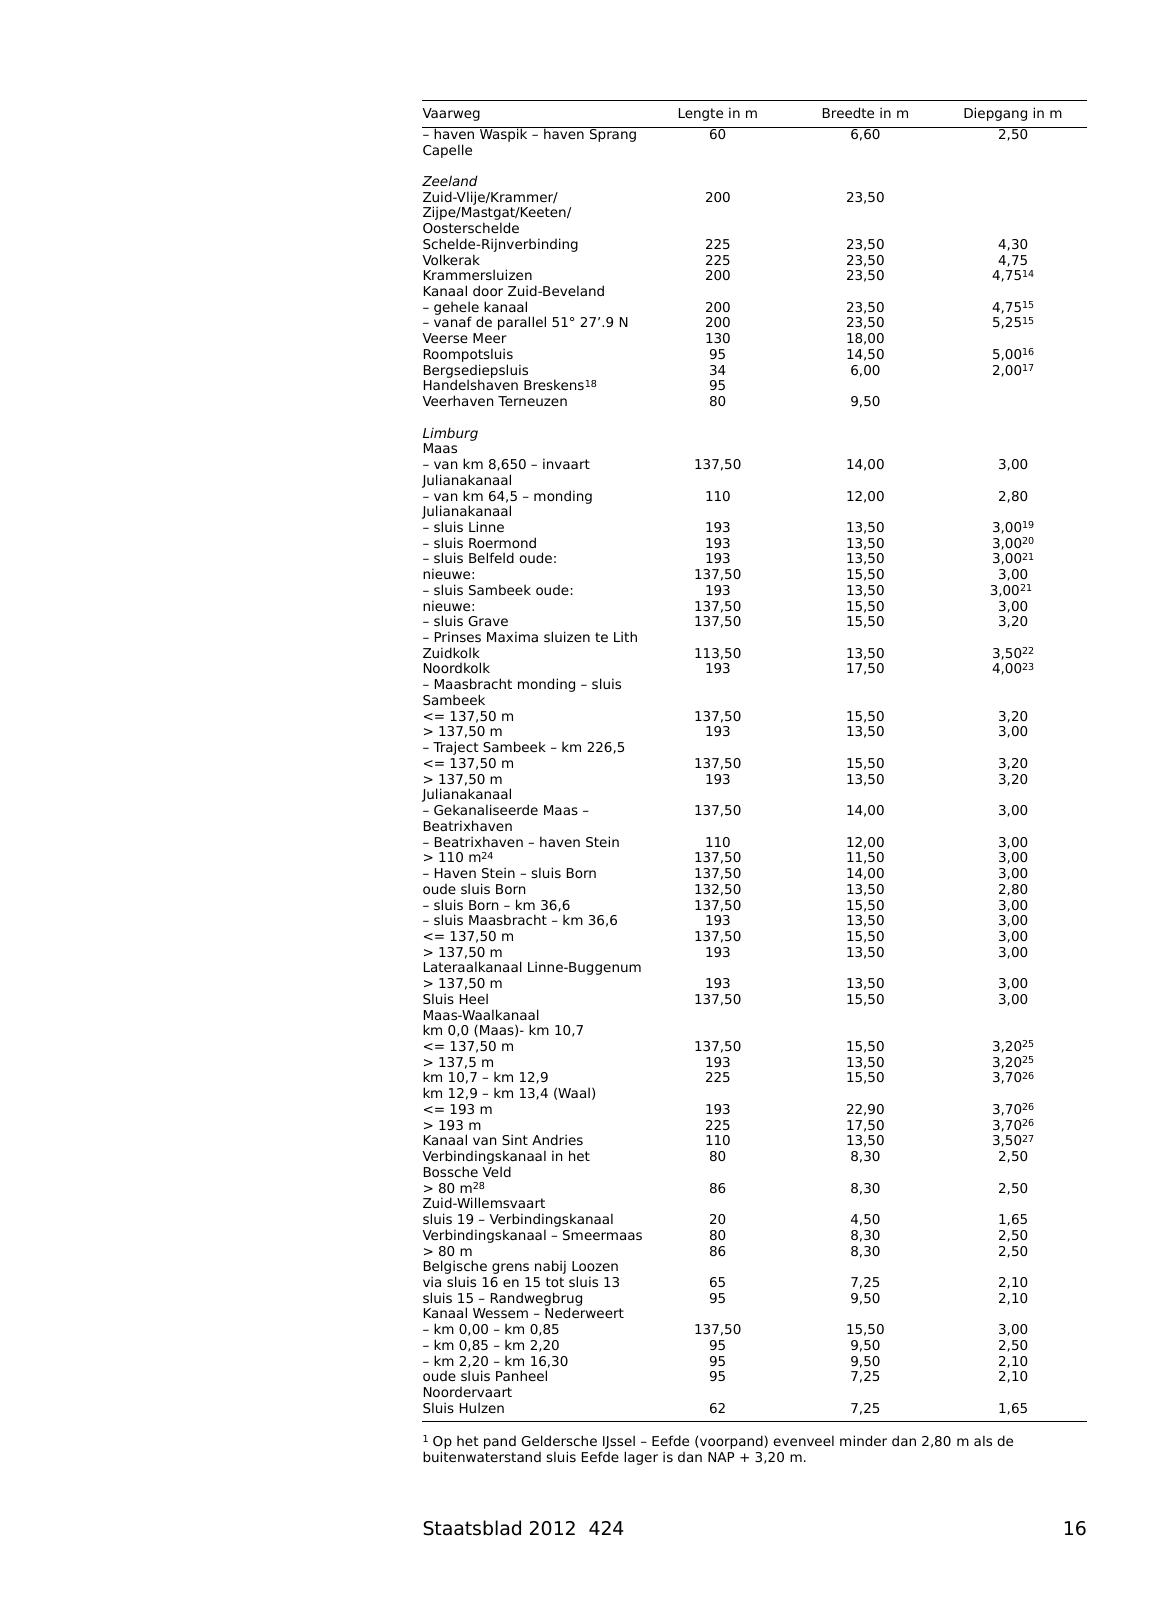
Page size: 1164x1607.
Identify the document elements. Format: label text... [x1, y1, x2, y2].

table_cell 225 [644, 1118, 791, 1133]
table_cell – van km 64,5 – monding Julianakanaal [422, 488, 644, 520]
table_cell 193 [644, 771, 791, 787]
table_cell 13,50 [791, 1055, 939, 1070]
table_cell [791, 174, 939, 189]
table_cell 2,50 [939, 1228, 1087, 1243]
table_cell [939, 190, 1087, 237]
table_cell 1,65 [939, 1212, 1087, 1228]
table_cell [644, 158, 791, 174]
table_cell [644, 174, 791, 189]
table_cell Noordervaart [422, 1385, 644, 1401]
table_cell [791, 378, 939, 394]
table_cell [791, 284, 939, 299]
table_cell 3,0020 [939, 536, 1087, 551]
table_cell 65 [644, 1275, 791, 1291]
table_cell sluis 19 – Verbindingskanaal [422, 1212, 644, 1228]
table_cell 8,30 [791, 1180, 939, 1196]
table_cell [791, 1086, 939, 1102]
table_cell [644, 441, 791, 457]
table_cell [791, 425, 939, 441]
table_cell – Traject Sambeek – km 226,5 [422, 740, 644, 756]
table_cell 23,50 [791, 190, 939, 237]
table_cell 193 [644, 536, 791, 551]
table_cell [939, 630, 1087, 646]
table_cell 137,50 [644, 599, 791, 614]
table_cell 8,30 [791, 1243, 939, 1259]
table_cell 2,10 [939, 1354, 1087, 1369]
table_cell [644, 630, 791, 646]
table_cell [791, 960, 939, 976]
table_cell <= 193 m [422, 1102, 644, 1117]
table_cell [644, 1385, 791, 1401]
table_cell 3,00 [939, 945, 1087, 960]
table_cell <= 137,50 m [422, 929, 644, 944]
table_cell [791, 1385, 939, 1401]
table_cell 130 [644, 331, 791, 347]
table_cell 2,10 [939, 1369, 1087, 1385]
table_cell Lateraalkanaal Linne-Buggenum [422, 960, 644, 976]
table_cell Roompotsluis [422, 347, 644, 362]
table_cell [644, 284, 791, 299]
table_cell [939, 1023, 1087, 1039]
table_cell 5,0016 [939, 347, 1087, 362]
table_cell [791, 1196, 939, 1212]
table_cell 137,50 [644, 929, 791, 944]
table_cell 15,50 [791, 992, 939, 1007]
table_cell 23,50 [791, 268, 939, 284]
table_cell [791, 677, 939, 708]
table_cell 15,50 [791, 756, 939, 771]
table_cell 2,80 [939, 882, 1087, 897]
table_cell > 110 m24 [422, 850, 644, 866]
table_cell Zuidkolk [422, 646, 644, 661]
table_cell > 137,5 m [422, 1055, 644, 1070]
table_cell 3,2025 [939, 1039, 1087, 1054]
table_cell 3,20 [939, 614, 1087, 630]
table_cell Zeeland [422, 174, 644, 189]
table_cell [644, 1259, 791, 1275]
table_cell 9,50 [791, 1338, 939, 1353]
table_cell – Gekanaliseerde Maas – Beatrixhaven [422, 803, 644, 834]
table_cell [939, 787, 1087, 803]
table_cell 80 [644, 1228, 791, 1243]
table_cell [939, 331, 1087, 347]
table_cell 193 [644, 913, 791, 929]
table_cell 34 [644, 363, 791, 378]
table_cell 3,00 [939, 834, 1087, 850]
table_cell 86 [644, 1180, 791, 1196]
table_cell 4,30 [939, 237, 1087, 252]
table_header Lengte in m [644, 101, 791, 127]
table_cell 200 [644, 268, 791, 284]
table_cell 3,20 [939, 709, 1087, 724]
table_cell km 0,0 (Maas)- km 10,7 [422, 1023, 644, 1039]
table_cell [791, 441, 939, 457]
table_cell 225 [644, 1070, 791, 1086]
table_cell > 137,50 m [422, 945, 644, 960]
table_cell 14,00 [791, 803, 939, 834]
table_cell 3,0021 [939, 551, 1087, 567]
table_cell 12,00 [791, 834, 939, 850]
table_cell 15,50 [791, 897, 939, 913]
table_cell 2,50 [939, 1338, 1087, 1353]
table_cell [939, 158, 1087, 174]
table_cell 3,0021 [939, 583, 1087, 598]
table_cell 110 [644, 488, 791, 520]
table_cell 9,50 [791, 1291, 939, 1306]
table_cell 20 [644, 1212, 791, 1228]
table_cell 3,00 [939, 803, 1087, 834]
table_cell 9,50 [791, 1354, 939, 1369]
table_cell > 137,50 m [422, 976, 644, 992]
table_cell 2,50 [939, 1180, 1087, 1196]
table_cell 2,50 [939, 128, 1087, 158]
table_cell [939, 740, 1087, 756]
table_cell [644, 1023, 791, 1039]
table_cell – Haven Stein – sluis Born [422, 866, 644, 882]
table_header Vaarweg [422, 101, 644, 127]
table_header Breedte in m [791, 101, 939, 127]
table_cell 3,7026 [939, 1118, 1087, 1133]
table_cell [644, 1008, 791, 1023]
table_cell 14,00 [791, 866, 939, 882]
table_cell – haven Waspik – haven Sprang Capelle [422, 128, 644, 158]
table_cell km 10,7 – km 12,9 [422, 1070, 644, 1086]
table_cell 193 [644, 724, 791, 740]
table_cell Bergsediepsluis [422, 363, 644, 378]
table_cell Limburg [422, 425, 644, 441]
table_cell 17,50 [791, 661, 939, 677]
table_cell Maas [422, 441, 644, 457]
table_cell 200 [644, 190, 791, 237]
table_cell 3,00 [939, 913, 1087, 929]
table_cell 15,50 [791, 929, 939, 944]
table_cell Verbindingskanaal – Smeermaas [422, 1228, 644, 1243]
table_cell 17,50 [791, 1118, 939, 1133]
table_cell sluis 15 – Randwegbrug [422, 1291, 644, 1306]
table_cell [939, 394, 1087, 410]
table_cell 3,20 [939, 756, 1087, 771]
table_cell 137,50 [644, 756, 791, 771]
table_cell 137,50 [644, 850, 791, 866]
table_header Diepgang in m [939, 101, 1087, 127]
table_cell 11,50 [791, 850, 939, 866]
table_cell 225 [644, 253, 791, 268]
table_cell 193 [644, 1102, 791, 1117]
table_cell [939, 174, 1087, 189]
table_cell [939, 1385, 1087, 1401]
table_cell 18,00 [791, 331, 939, 347]
table_cell [939, 677, 1087, 708]
table_cell [644, 1086, 791, 1102]
table_cell Maas-Waalkanaal [422, 1008, 644, 1023]
table_cell 137,50 [644, 614, 791, 630]
table_cell [791, 1008, 939, 1023]
table_cell 4,0023 [939, 661, 1087, 677]
table_cell 193 [644, 551, 791, 567]
table_cell – km 0,85 – km 2,20 [422, 1338, 644, 1353]
table_cell [644, 740, 791, 756]
table_cell > 137,50 m [422, 771, 644, 787]
table_cell 13,50 [791, 1133, 939, 1149]
table_cell [644, 410, 791, 425]
table_cell 95 [644, 1354, 791, 1369]
table_cell [791, 787, 939, 803]
table_cell – vanaf de parallel 51° 27’.9 N [422, 315, 644, 331]
table_cell 3,7026 [939, 1102, 1087, 1117]
table_cell 2,50 [939, 1243, 1087, 1259]
table_cell [939, 1306, 1087, 1322]
table_cell 62 [644, 1401, 791, 1421]
table_cell [791, 740, 939, 756]
table_cell – km 0,00 – km 0,85 [422, 1322, 644, 1338]
table_cell 7,25 [791, 1275, 939, 1291]
table_cell [791, 158, 939, 174]
table_cell Sluis Heel [422, 992, 644, 1007]
table_cell 13,50 [791, 520, 939, 536]
table_cell 4,7515 [939, 300, 1087, 315]
table_cell 2,50 [939, 1149, 1087, 1180]
table_cell 3,00 [939, 866, 1087, 882]
table_cell 3,0019 [939, 520, 1087, 536]
table_cell 137,50 [644, 457, 791, 488]
table_cell [939, 1008, 1087, 1023]
table_cell [939, 441, 1087, 457]
table_cell 7,25 [791, 1401, 939, 1421]
table_cell 225 [644, 237, 791, 252]
table_cell <= 137,50 m [422, 1039, 644, 1054]
table_cell Belgische grens nabij Loozen [422, 1259, 644, 1275]
table_cell [791, 1259, 939, 1275]
table_cell 14,00 [791, 457, 939, 488]
table_cell 95 [644, 378, 791, 394]
table_cell 60 [644, 128, 791, 158]
table_cell 2,10 [939, 1275, 1087, 1291]
table_cell 9,50 [791, 394, 939, 410]
table_cell [791, 1023, 939, 1039]
table_cell 1,65 [939, 1401, 1087, 1421]
table_cell nieuwe: [422, 567, 644, 583]
table_cell > 137,50 m [422, 724, 644, 740]
table_cell km 12,9 – km 13,4 (Waal) [422, 1086, 644, 1102]
table_cell oude sluis Panheel [422, 1369, 644, 1385]
table_cell [791, 630, 939, 646]
table_cell 3,00 [939, 457, 1087, 488]
table_cell 4,7514 [939, 268, 1087, 284]
table_cell Krammersluizen [422, 268, 644, 284]
table_cell Noordkolk [422, 661, 644, 677]
table_cell 193 [644, 583, 791, 598]
table_cell 15,50 [791, 1322, 939, 1338]
table_cell 13,50 [791, 913, 939, 929]
table_cell – sluis Linne [422, 520, 644, 536]
table_cell [644, 1306, 791, 1322]
table_cell Kanaal Wessem – Nederweert [422, 1306, 644, 1322]
table_cell – sluis Belfeld oude: [422, 551, 644, 567]
table_cell 22,90 [791, 1102, 939, 1117]
table_cell 4,75 [939, 253, 1087, 268]
table_cell [644, 1196, 791, 1212]
table_cell 80 [644, 1149, 791, 1180]
table_cell Verbindingskanaal in het Bossche Veld [422, 1149, 644, 1180]
table_cell Kanaal van Sint Andries [422, 1133, 644, 1149]
table_cell 1 Op het pand Geldersche IJssel – Eefde (voorpand) evenveel minder dan 2,80 m als de buitenwaterstand sluis Eefde lager is dan NAP + 3,20 m. [422, 1422, 1087, 1465]
table_cell 3,00 [939, 567, 1087, 583]
table_cell 15,50 [791, 1070, 939, 1086]
table_cell 137,50 [644, 1039, 791, 1054]
table_cell [644, 425, 791, 441]
table_cell Zuid-Willemsvaart [422, 1196, 644, 1212]
table_cell 8,30 [791, 1149, 939, 1180]
table_cell 193 [644, 520, 791, 536]
table_cell nieuwe: [422, 599, 644, 614]
table_cell 95 [644, 1369, 791, 1385]
table_cell 3,00 [939, 724, 1087, 740]
table_cell 15,50 [791, 709, 939, 724]
table_cell [644, 960, 791, 976]
table_cell 3,00 [939, 599, 1087, 614]
table_cell – sluis Maasbracht – km 36,6 [422, 913, 644, 929]
table_cell 137,50 [644, 866, 791, 882]
table_cell 14,50 [791, 347, 939, 362]
table_cell [644, 677, 791, 708]
table_cell 200 [644, 300, 791, 315]
table_cell Kanaal door Zuid-Beveland [422, 284, 644, 299]
table_cell 2,0017 [939, 363, 1087, 378]
table_cell [791, 1306, 939, 1322]
table_cell Veerhaven Terneuzen [422, 394, 644, 410]
table_cell 200 [644, 315, 791, 331]
table_cell Sluis Hulzen [422, 1401, 644, 1421]
table_cell <= 137,50 m [422, 756, 644, 771]
table_cell 3,00 [939, 929, 1087, 944]
table_cell 80 [644, 394, 791, 410]
table_cell 3,00 [939, 992, 1087, 1007]
table_cell 23,50 [791, 237, 939, 252]
table_cell > 80 m [422, 1243, 644, 1259]
table_cell 2,10 [939, 1291, 1087, 1306]
table_cell 137,50 [644, 1322, 791, 1338]
table_cell Veerse Meer [422, 331, 644, 347]
table_cell 86 [644, 1243, 791, 1259]
table_cell 193 [644, 661, 791, 677]
table_cell 110 [644, 1133, 791, 1149]
table_cell [939, 1086, 1087, 1102]
table_cell 3,20 [939, 771, 1087, 787]
table_cell – Maasbracht monding – sluis Sambeek [422, 677, 644, 708]
table_cell 137,50 [644, 709, 791, 724]
table_cell 15,50 [791, 567, 939, 583]
table_cell Handelshaven Breskens18 [422, 378, 644, 394]
table_cell 13,50 [791, 882, 939, 897]
table_cell [939, 1196, 1087, 1212]
table_cell 7,25 [791, 1369, 939, 1385]
table_cell 3,2025 [939, 1055, 1087, 1070]
table_cell 4,50 [791, 1212, 939, 1228]
table_cell – sluis Sambeek oude: [422, 583, 644, 598]
table_cell <= 137,50 m [422, 709, 644, 724]
table_cell 5,2515 [939, 315, 1087, 331]
table_cell > 80 m28 [422, 1180, 644, 1196]
table_cell 6,00 [791, 363, 939, 378]
table_cell [939, 425, 1087, 441]
table_cell > 193 m [422, 1118, 644, 1133]
table_cell 23,50 [791, 300, 939, 315]
table_cell 193 [644, 976, 791, 992]
table_cell 95 [644, 1291, 791, 1306]
table_cell – Beatrixhaven – haven Stein [422, 834, 644, 850]
table_cell 15,50 [791, 1039, 939, 1054]
table_cell oude sluis Born [422, 882, 644, 897]
table_cell 137,50 [644, 803, 791, 834]
table_cell 6,60 [791, 128, 939, 158]
table_cell 193 [644, 1055, 791, 1070]
table_cell [422, 158, 644, 174]
table_cell – km 2,20 – km 16,30 [422, 1354, 644, 1369]
table_cell [791, 410, 939, 425]
table_cell [422, 410, 644, 425]
table_cell 13,50 [791, 724, 939, 740]
table_cell 23,50 [791, 315, 939, 331]
table_cell [939, 378, 1087, 394]
table_cell 8,30 [791, 1228, 939, 1243]
table_cell 3,00 [939, 1322, 1087, 1338]
table_cell 13,50 [791, 551, 939, 567]
table_cell Julianakanaal [422, 787, 644, 803]
table_cell – van km 8,650 – invaart Julianakanaal [422, 457, 644, 488]
table_cell 13,50 [791, 536, 939, 551]
table_cell 95 [644, 1338, 791, 1353]
table_cell Volkerak [422, 253, 644, 268]
table_cell [939, 1259, 1087, 1275]
table_cell 3,7026 [939, 1070, 1087, 1086]
table_cell Zuid-Vlije/Krammer/ Zijpe/Mastgat/Keeten/ Oosterschelde [422, 190, 644, 237]
table_cell 3,5022 [939, 646, 1087, 661]
table_cell [939, 284, 1087, 299]
table_cell 3,5027 [939, 1133, 1087, 1149]
table_cell 13,50 [791, 945, 939, 960]
table_cell 137,50 [644, 567, 791, 583]
table_cell 113,50 [644, 646, 791, 661]
table_cell 12,00 [791, 488, 939, 520]
table_cell 3,00 [939, 850, 1087, 866]
table_cell – Prinses Maxima sluizen te Lith [422, 630, 644, 646]
table_cell 193 [644, 945, 791, 960]
table_cell – sluis Roermond [422, 536, 644, 551]
table_cell 3,00 [939, 976, 1087, 992]
table_cell 13,50 [791, 583, 939, 598]
table_cell 3,00 [939, 897, 1087, 913]
table_cell 13,50 [791, 771, 939, 787]
table_cell 132,50 [644, 882, 791, 897]
table_cell [939, 960, 1087, 976]
table_cell [644, 787, 791, 803]
table_cell Schelde-Rijnverbinding [422, 237, 644, 252]
table_cell 13,50 [791, 646, 939, 661]
table_cell 15,50 [791, 599, 939, 614]
table_cell – sluis Born – km 36,6 [422, 897, 644, 913]
table_cell 2,80 [939, 488, 1087, 520]
table_cell [939, 410, 1087, 425]
table_cell via sluis 16 en 15 tot sluis 13 [422, 1275, 644, 1291]
table_cell 23,50 [791, 253, 939, 268]
table_cell 15,50 [791, 614, 939, 630]
table_cell 137,50 [644, 897, 791, 913]
table_cell 13,50 [791, 976, 939, 992]
table_cell 137,50 [644, 992, 791, 1007]
table_cell – gehele kanaal [422, 300, 644, 315]
table_cell 110 [644, 834, 791, 850]
table_cell 95 [644, 347, 791, 362]
table_cell – sluis Grave [422, 614, 644, 630]
